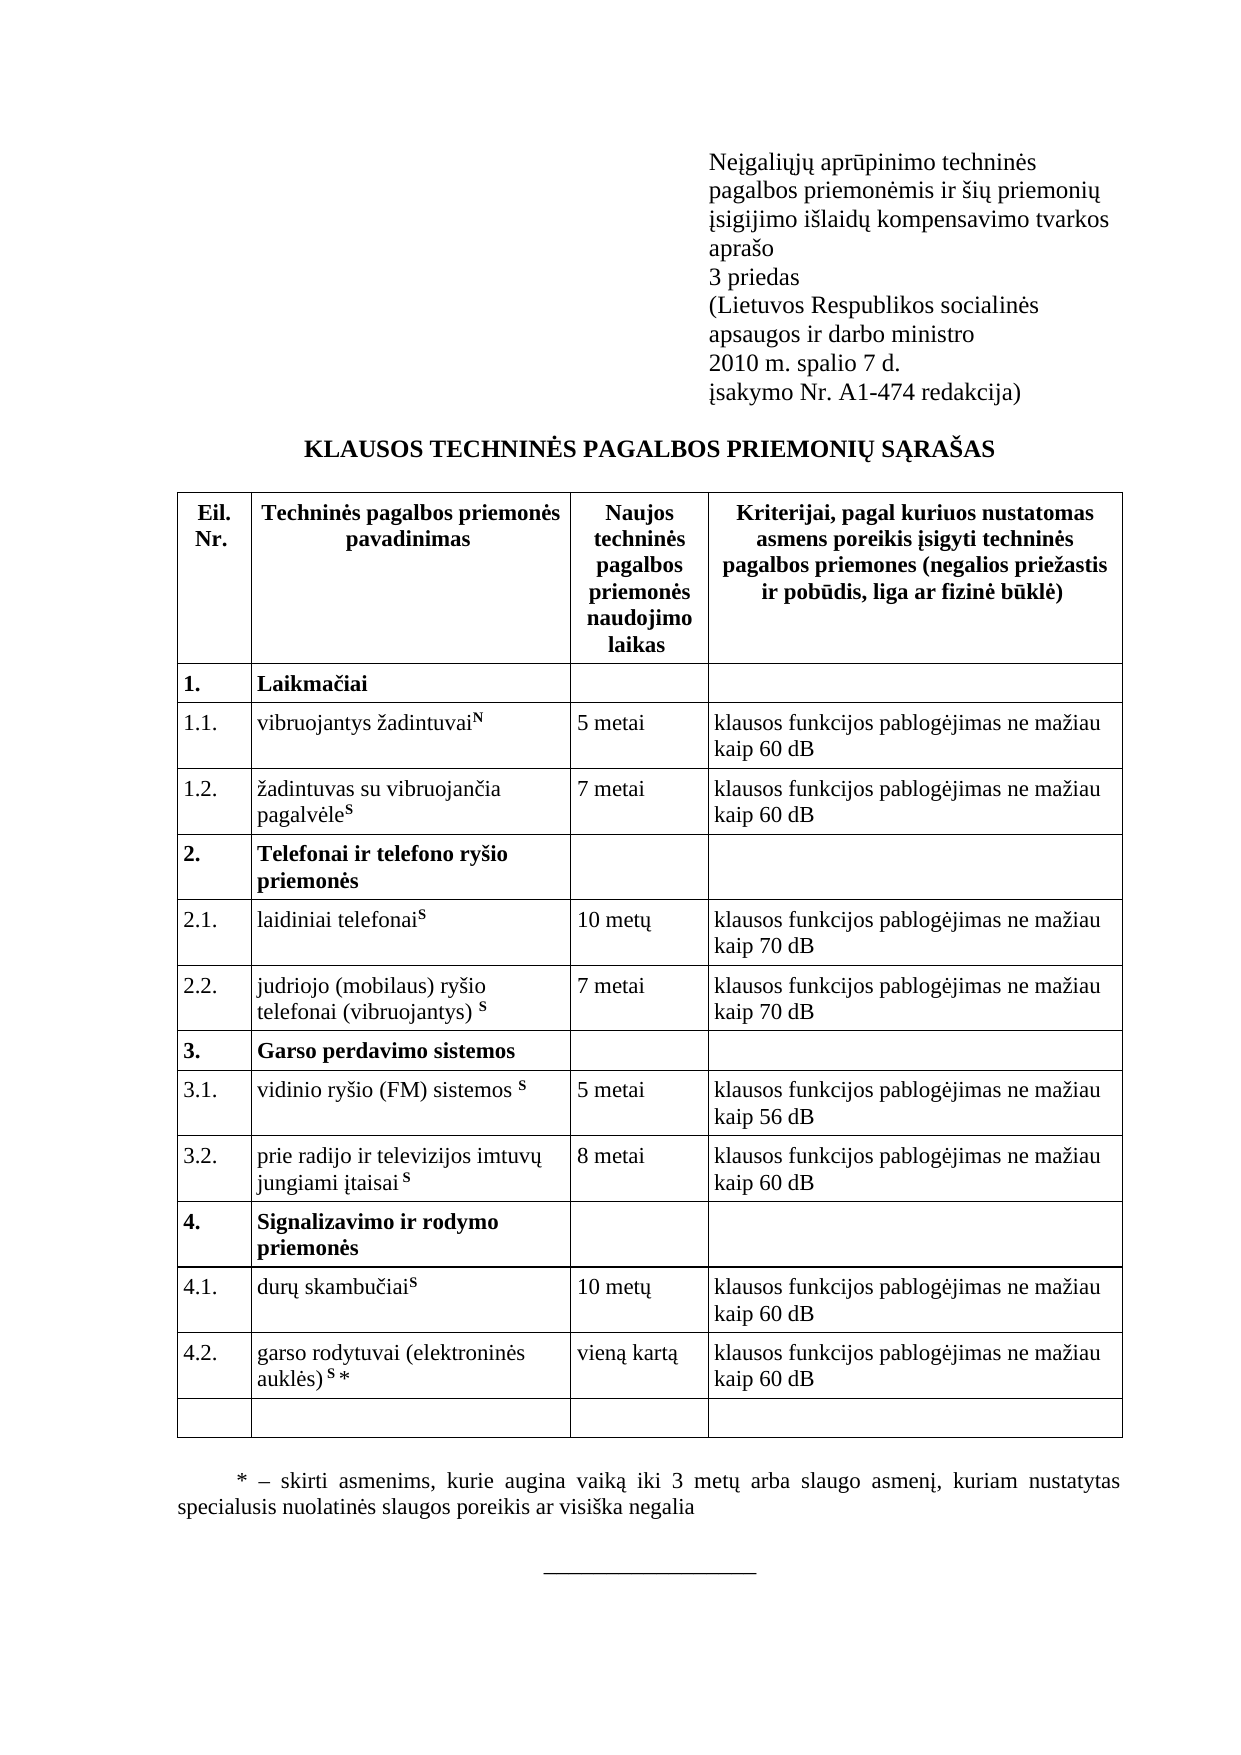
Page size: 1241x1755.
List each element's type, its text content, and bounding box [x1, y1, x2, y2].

table_cell [709, 1202, 1122, 1266]
table_cell Garso perdavimo sistemos [252, 1031, 570, 1069]
text * – skirti asmenims, kurie augina vaiką iki 3 metų arba slaugo asmenį, kuriam nustatytas specialusis nuolatinės slaugos poreikis ar visiška negalia [177, 1467, 1122, 1519]
text 3 priedas [177, 262, 1122, 291]
table_cell klausos funkcijos pablogėjimas ne mažiau kaip 60 dB [709, 769, 1122, 833]
table_header Kriterijai, pagal kuriuos nustatomas asmens poreikis įsigyti techninės pagalbos priemones (negalios priežastis ir pobūdis, liga ar fizinė būklė) [709, 493, 1122, 663]
table_cell Telefonai ir telefono ryšio priemonės [252, 835, 570, 899]
table_cell laidiniai telefonaiS [252, 900, 570, 965]
table_cell klausos funkcijos pablogėjimas ne mažiau kaip 60 dB [709, 1333, 1122, 1398]
table_cell 7 metai [571, 966, 708, 1030]
table_cell vibruojantys žadintuvaiN [252, 703, 570, 768]
table_cell judriojo (mobilaus) ryšio telefonai (vibruojantys) S [252, 966, 570, 1030]
table_cell 3. [178, 1031, 251, 1069]
table_cell 1.2. [178, 769, 251, 833]
table_cell [571, 835, 708, 899]
table_cell 1.1. [178, 703, 251, 768]
table_cell 2.1. [178, 900, 251, 965]
table_cell [571, 1399, 708, 1437]
table_cell 5 metai [571, 703, 708, 768]
table_cell klausos funkcijos pablogėjimas ne mažiau kaip 60 dB [709, 703, 1122, 768]
table_cell 4.1. [178, 1268, 251, 1332]
table_cell vidinio ryšio (FM) sistemos S [252, 1071, 570, 1135]
table_cell 1. [178, 664, 251, 702]
table_cell 2.2. [178, 966, 251, 1030]
table_cell garso rodytuvai (elektroninės auklės) S * [252, 1333, 570, 1398]
table_cell žadintuvas su vibruojančia pagalvėleS [252, 769, 570, 833]
table_cell 4.2. [178, 1333, 251, 1398]
table_cell 2. [178, 835, 251, 899]
table_cell 3.2. [178, 1136, 251, 1201]
text _________________ [177, 1548, 1122, 1577]
table_cell [178, 1399, 251, 1437]
table_cell [709, 1031, 1122, 1069]
table_header Techninės pagalbos priemonės pavadinimas [252, 493, 570, 663]
text 2010 m. spalio 7 d. [177, 348, 1122, 377]
table_cell [709, 835, 1122, 899]
table_header Naujos techninės pagalbos priemonės naudojimo laikas [571, 493, 708, 663]
text įsigijimo išlaidų kompensavimo tvarkos [177, 204, 1122, 233]
table_cell 7 metai [571, 769, 708, 833]
table_cell 10 metų [571, 1268, 708, 1332]
table_cell Laikmačiai [252, 664, 570, 702]
text apsaugos ir darbo ministro [177, 319, 1122, 348]
table_cell 3.1. [178, 1071, 251, 1135]
table_cell 4. [178, 1202, 251, 1266]
text KLAUSOS TECHNINĖS PAGALBOS PRIEMONIŲ SĄRAŠAS [177, 434, 1122, 463]
table_cell [571, 1031, 708, 1069]
table_cell [709, 1399, 1122, 1437]
table_cell Signalizavimo ir rodymo priemonės [252, 1202, 570, 1266]
text pagalbos priemonėmis ir šių priemonių [177, 176, 1122, 204]
text (Lietuvos Respublikos socialinės [177, 291, 1122, 319]
text įsakymo Nr. A1-474 redakcija) [177, 377, 1122, 406]
text aprašo [177, 233, 1122, 262]
table_cell 8 metai [571, 1136, 708, 1201]
table_cell klausos funkcijos pablogėjimas ne mažiau kaip 60 dB [709, 1136, 1122, 1201]
table_cell vieną kartą [571, 1333, 708, 1398]
table_cell 5 metai [571, 1071, 708, 1135]
table_cell [252, 1399, 570, 1437]
text Neįgaliųjų aprūpinimo techninės [177, 147, 1122, 176]
table_cell prie radijo ir televizijos imtuvų jungiami įtaisai S [252, 1136, 570, 1201]
table_cell [571, 664, 708, 702]
table_cell klausos funkcijos pablogėjimas ne mažiau kaip 56 dB [709, 1071, 1122, 1135]
table_cell klausos funkcijos pablogėjimas ne mažiau kaip 60 dB [709, 1268, 1122, 1332]
table_cell [571, 1202, 708, 1266]
table_cell klausos funkcijos pablogėjimas ne mažiau kaip 70 dB [709, 900, 1122, 965]
table_cell klausos funkcijos pablogėjimas ne mažiau kaip 70 dB [709, 966, 1122, 1030]
table_header Eil. Nr. [178, 493, 251, 663]
table_cell durų skambučiaiS [252, 1268, 570, 1332]
table_cell [709, 664, 1122, 702]
table_cell 10 metų [571, 900, 708, 965]
